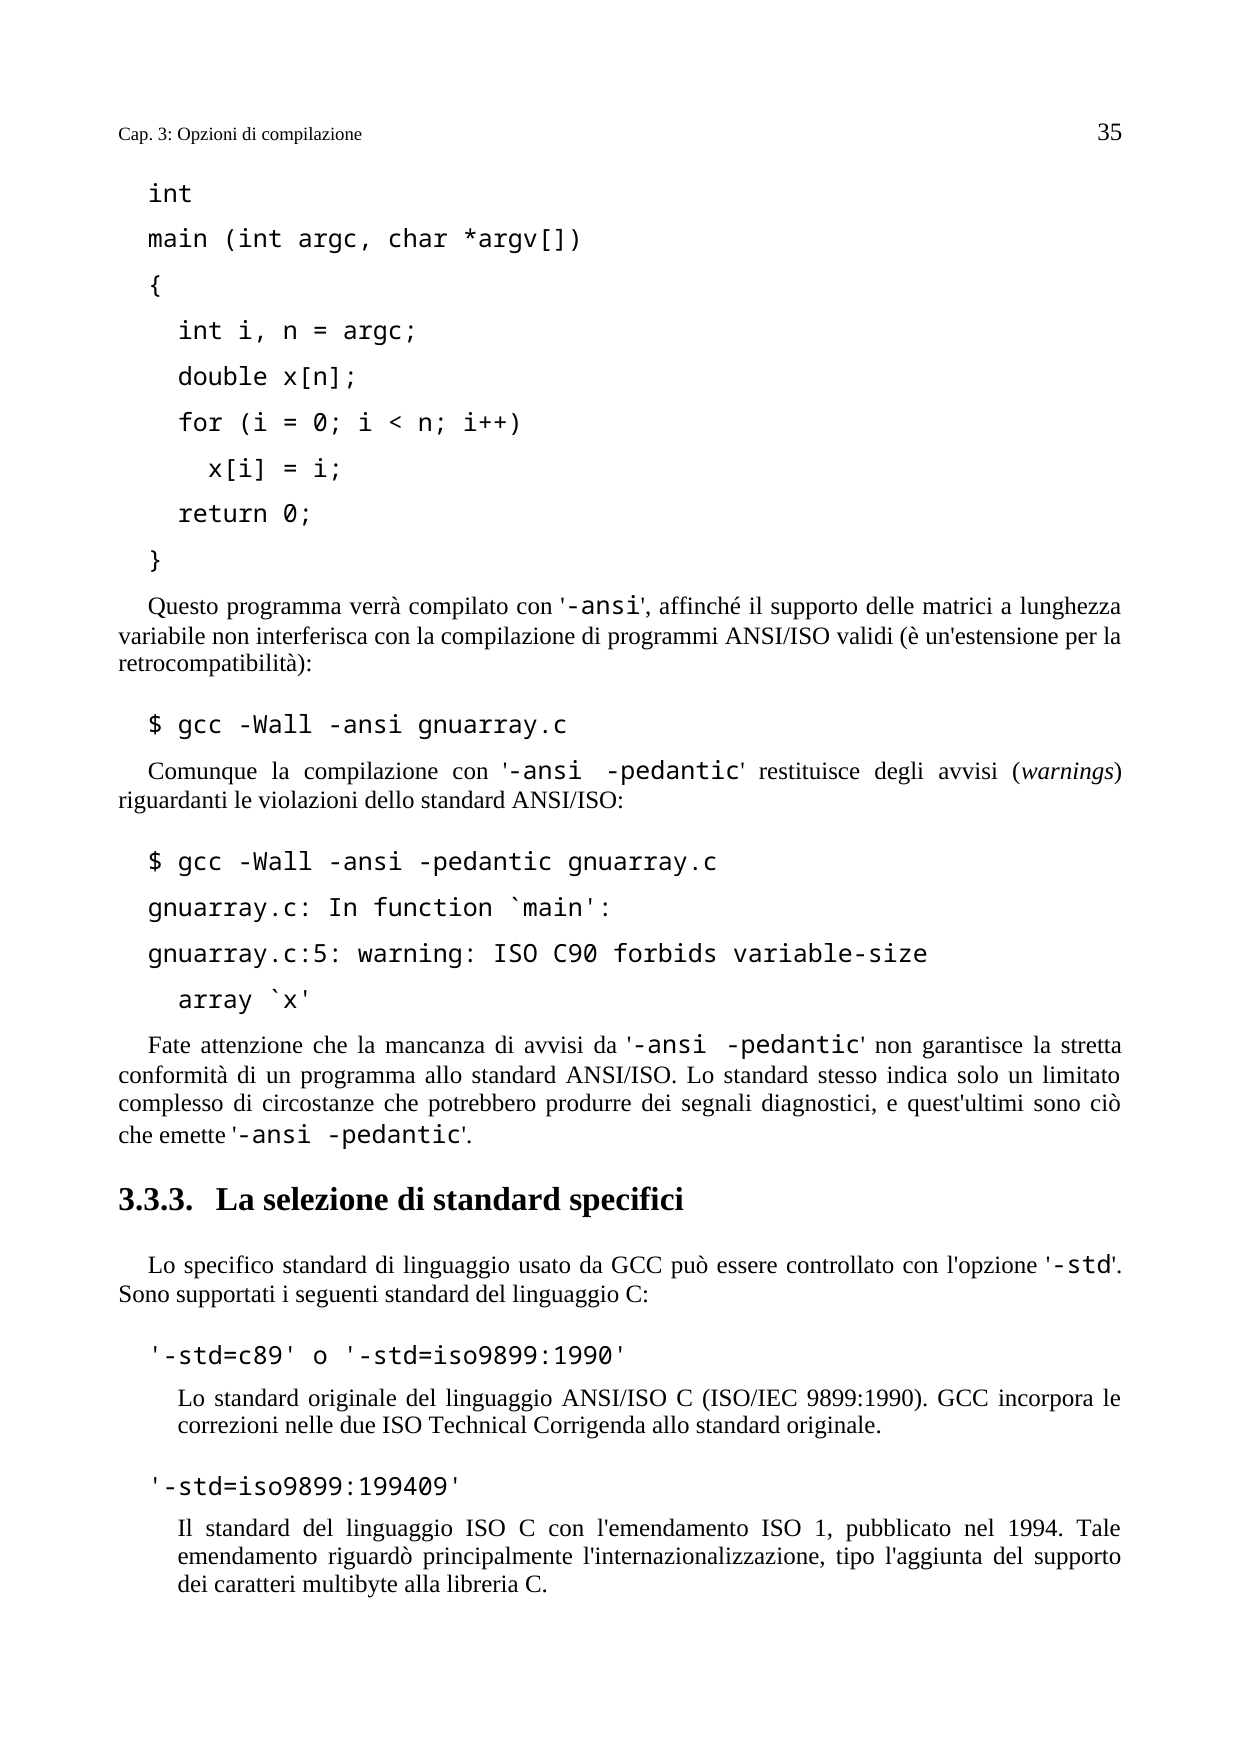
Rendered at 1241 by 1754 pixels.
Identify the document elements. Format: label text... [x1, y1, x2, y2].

text Questo programma verrà compilato con '-ansi', affinché il supporto delle matrici a lunghezza variabile non interferisca con la compilazione di programmi ANSI/ISO validi (è un'estensione per la retrocompatibilità): [118, 588, 1122, 677]
text '-std=iso9899:199409' [148, 1468, 1122, 1503]
text for (i = 0; i < n; i++) [148, 404, 1122, 438]
text Lo specifico standard di linguaggio usato da GCC può essere controllato con l'opzione '-std'. Sono supportati i seguenti standard del linguaggio C: [118, 1247, 1122, 1308]
text double x[n]; [148, 359, 1122, 393]
text { [148, 267, 1122, 301]
text '-std=c89' o '-std=iso9899:1990' [148, 1338, 1122, 1372]
text Comunque la compilazione con '-ansi -pedantic' restituisce degli avvisi (warnings) riguardanti le violazioni dello standard ANSI/ISO: [118, 753, 1122, 814]
text int i, n = argc; [148, 313, 1122, 347]
text array `x' [148, 981, 1122, 1015]
text $ gcc -Wall -ansi gnuarray.c [148, 707, 1122, 741]
text Fate attenzione che la mancanza di avvisi da '-ansi -pedantic' non garantisce la stretta conformità di un programma allo standard ANSI/ISO. Lo standard stesso indica solo un limitato complesso di circostanze che potrebbero produrre dei segnali diagnostici, e quest'ultimi sono ciò che emette '-ansi -pedantic'. [118, 1027, 1122, 1151]
text x[i] = i; [148, 450, 1122, 484]
text } [148, 542, 1122, 576]
text gnuarray.c:5: warning: ISO C90 forbids variable-size [148, 936, 1122, 969]
text gnuarray.c: In function `main': [148, 890, 1122, 924]
text Lo standard originale del linguaggio ANSI/ISO C (ISO/IEC 9899:1990). GCC incorpora le correzioni nelle due ISO Technical Corrigenda allo standard originale. [177, 1384, 1122, 1439]
text main (int argc, char *argv[]) [148, 221, 1122, 255]
text $ gcc -Wall -ansi -pedantic gnuarray.c [148, 844, 1122, 878]
text int [148, 175, 1122, 209]
text Il standard del linguaggio ISO C con l'emendamento ISO 1, pubblicato nel 1994. Tale emendamento riguardò principalmente l'internazionalizzazione, tipo l'aggiunta del supporto dei caratteri multibyte alla libreria C. [177, 1514, 1122, 1597]
subtitle La selezione di standard specifici [118, 1180, 1122, 1217]
text return 0; [148, 496, 1122, 530]
